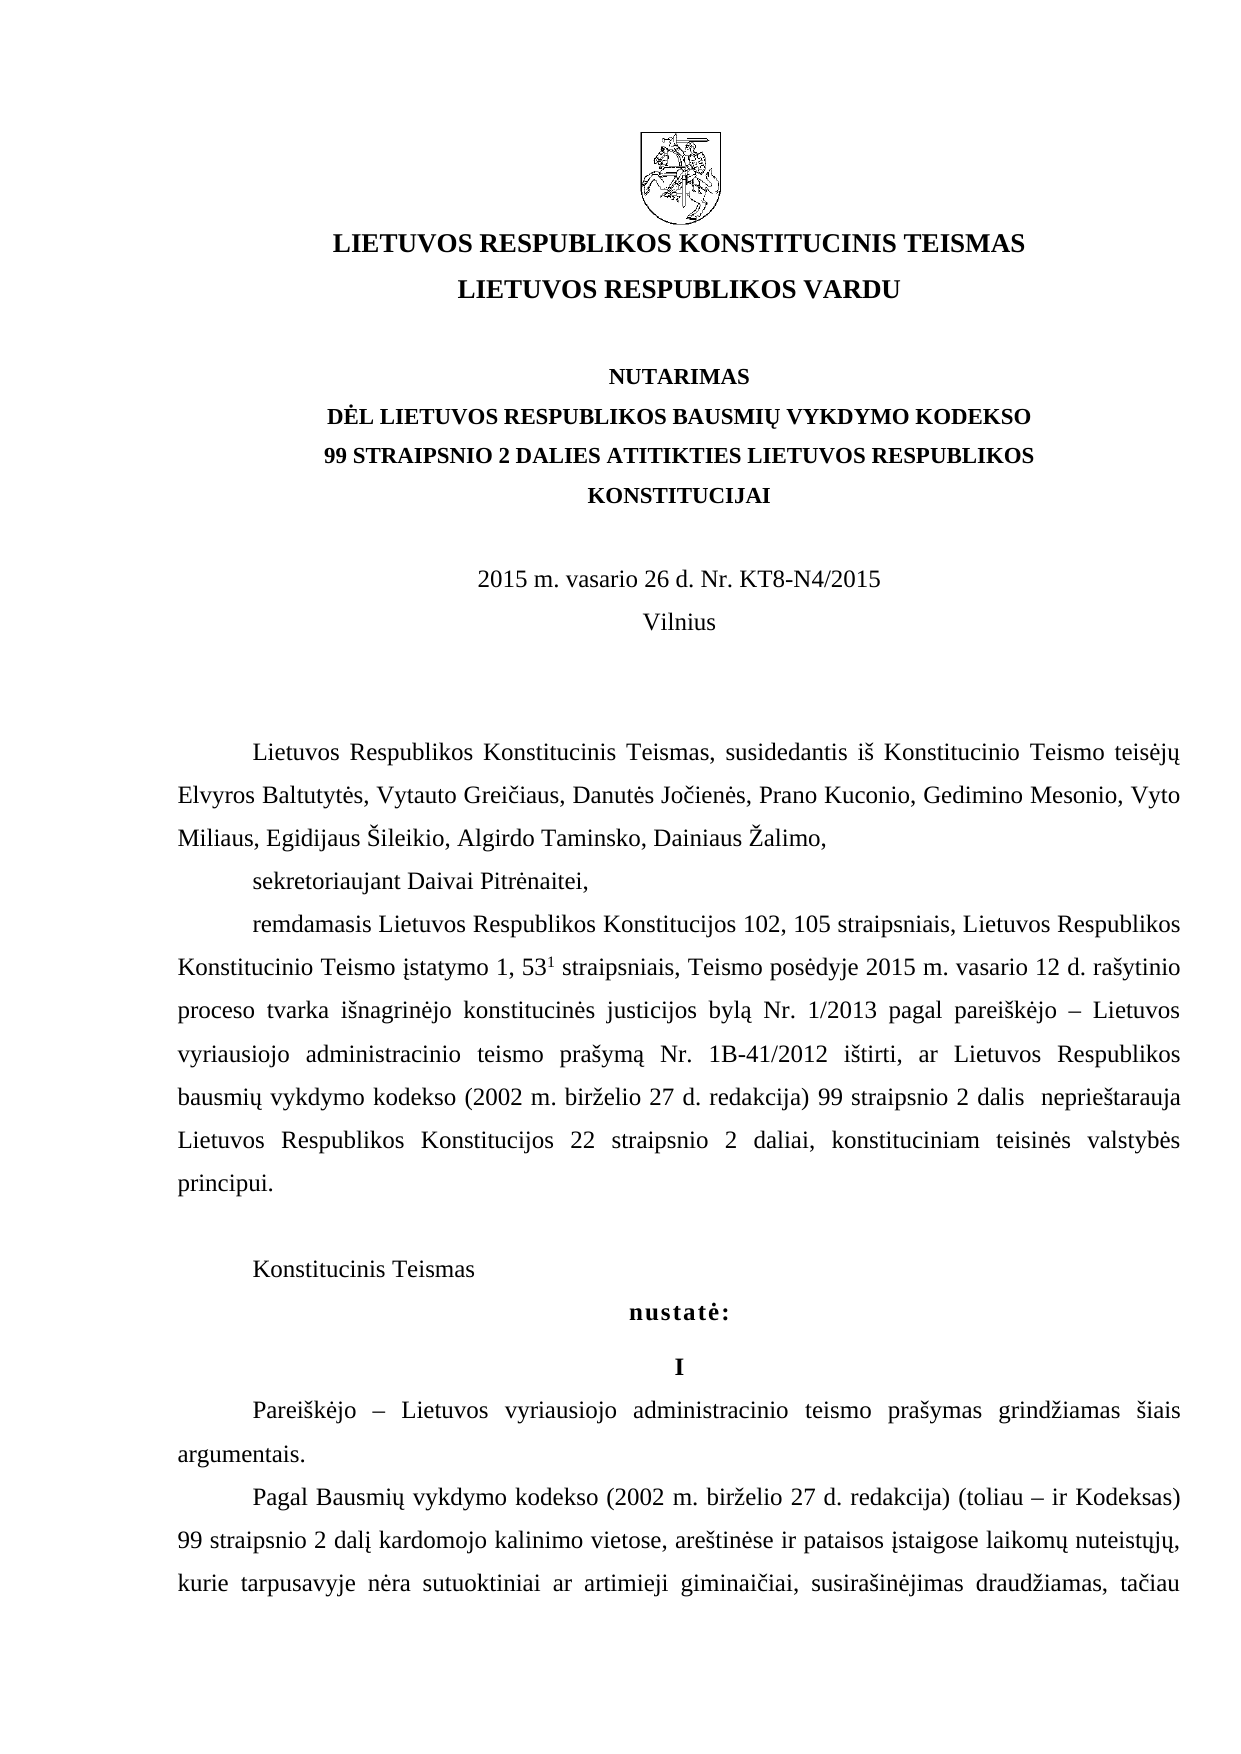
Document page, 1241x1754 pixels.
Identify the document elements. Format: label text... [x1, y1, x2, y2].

text Vilnius [177, 607, 1181, 636]
text nustatė: [177, 1297, 1181, 1326]
text LIETUVOS RESPUBLIKOS KONSTITUCINIS TEISMAS [177, 227, 1181, 258]
text remdamasis Lietuvos Respublikos Konstitucijos 102, 105 straipsniais, Lietuvos Respublikos Konstitucinio Teismo įstatymo 1, 531 straipsniais, Teismo posėdyje 2015 m. vasario 12 d. rašytinio proceso tvarka išnagrinėjo konstitucinės justicijos bylą Nr. 1/2013 pagal pareiškėjo – Lietuvos vyriausiojo administracinio teismo prašymą Nr. 1B-41/2012 ištirti, ar Lietuvos Respublikos bausmių vykdymo kodekso (2002 m. birželio 27 d. redakcija) 99 straipsnio 2 dalis neprieštarauja Lietuvos Respublikos Konstitucijos 22 straipsnio 2 daliai, konstituciniam teisinės valstybės principui. [177, 909, 1181, 1197]
text Pareiškėjo – Lietuvos vyriausiojo administracinio teismo prašymas grindžiamas šiais argumentais. [177, 1396, 1181, 1467]
text Lietuvos Respublikos Konstitucinis Teismas, susidedantis iš Konstitucinio Teismo teisėjų Elvyros Baltutytės, Vytauto Greičiaus, Danutės Jočienės, Prano Kuconio, Gedimino Mesonio, Vyto Miliaus, Egidijaus Šileikio, Algirdo Taminsko, Dainiaus Žalimo, [177, 737, 1181, 852]
text Pagal Bausmių vykdymo kodekso (2002 m. birželio 27 d. redakcija) (toliau – ir Kodeksas) 99 straipsnio 2 dalį kardomojo kalinimo vietose, areštinėse ir pataisos įstaigose laikomų nuteistųjų, kurie tarpusavyje nėra sutuoktiniai ar artimieji giminaičiai, susirašinėjimas draudžiamas, tačiau [177, 1482, 1181, 1597]
text NUTARIMAS [295, 363, 1063, 389]
text 2015 m. vasario 26 d. Nr. KT8-N4/2015 [177, 564, 1181, 593]
text DĖL LIETUVOS RESPUBLIKOS BAUSMIŲ VYKDYMO KODEKSO 99 STRAIPSNIO 2 DALIES ATITIKTIES LIETUVOS RESPUBLIKOS KONSTITUCIJAI [295, 403, 1063, 508]
text I [177, 1352, 1181, 1381]
text Konstitucinis Teismas [177, 1254, 1181, 1283]
text LIETUVOS RESPUBLIKOS VARDU [177, 273, 1181, 304]
text sekretoriaujant Daivai Pitrėnaitei, [177, 866, 1181, 895]
